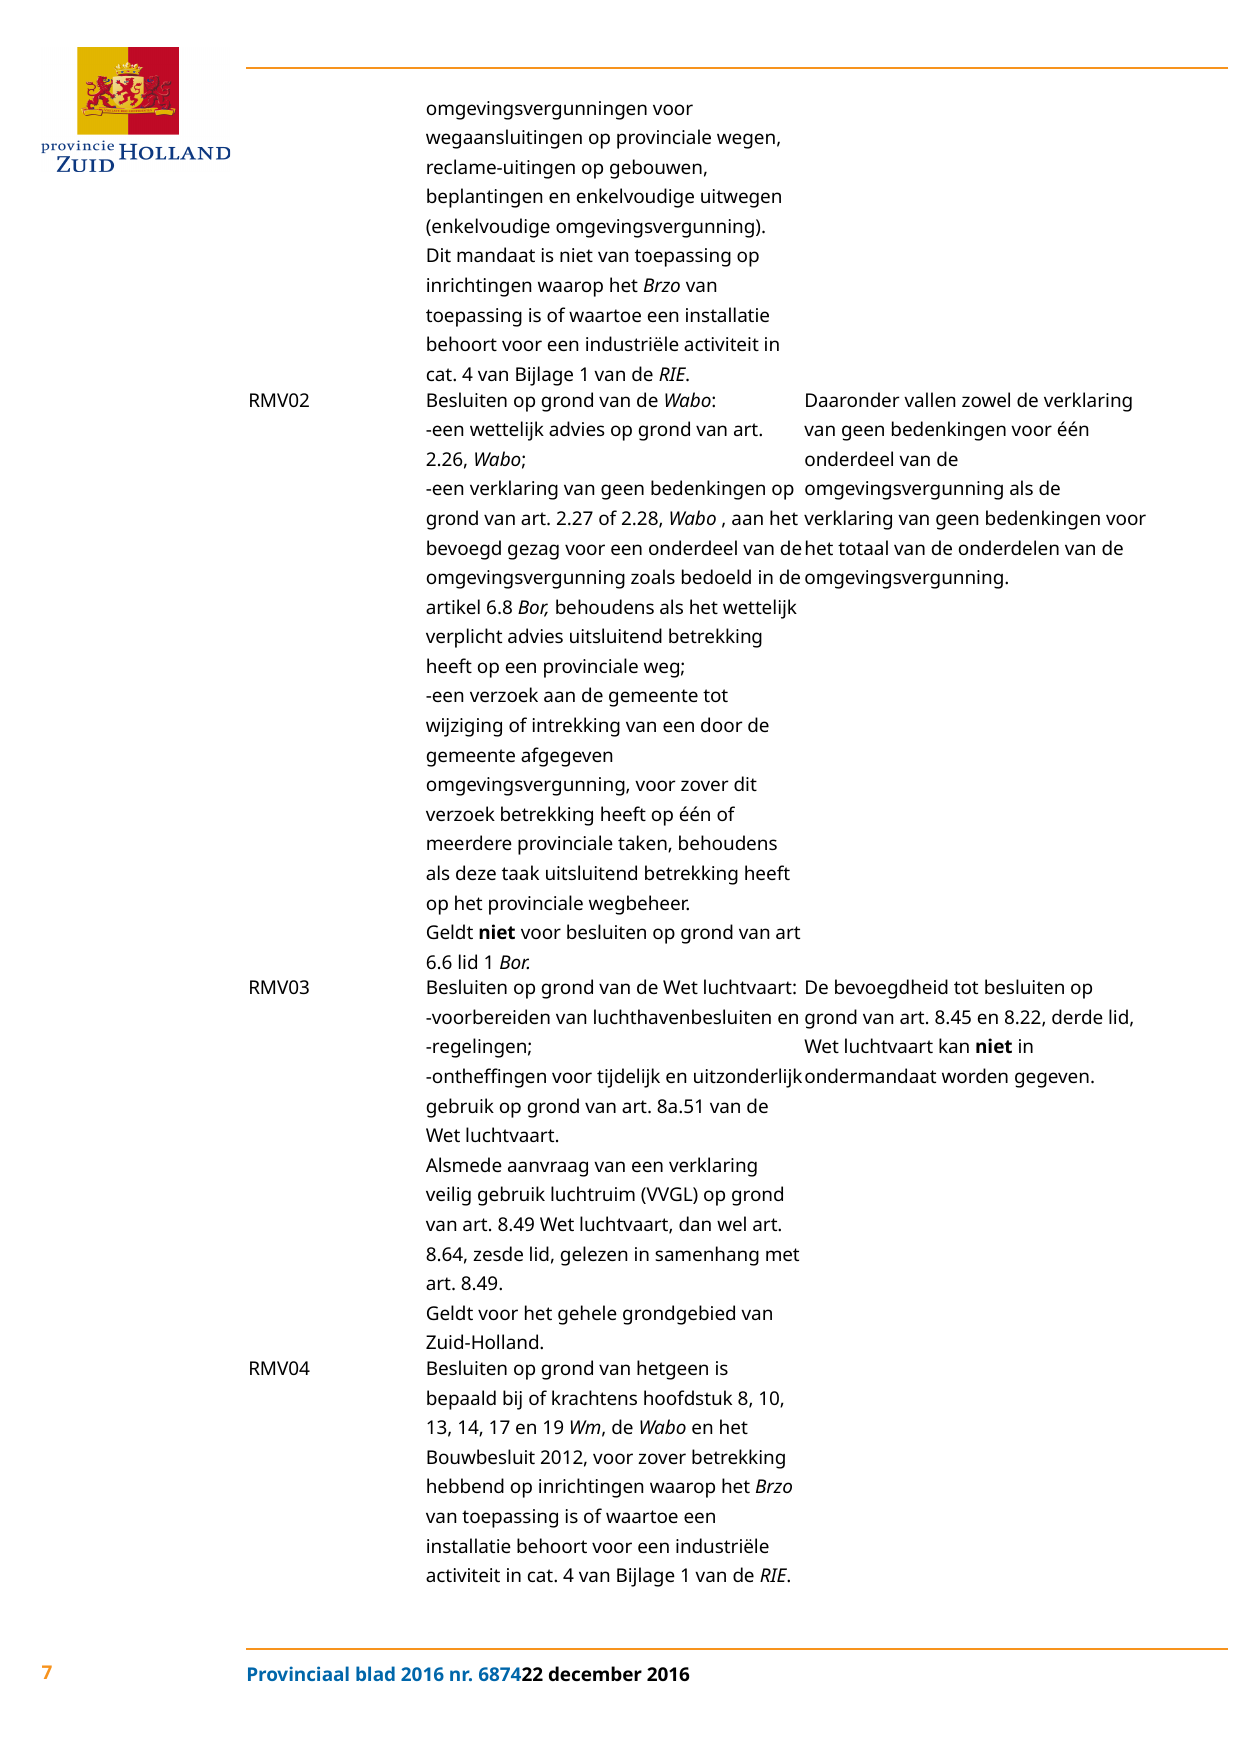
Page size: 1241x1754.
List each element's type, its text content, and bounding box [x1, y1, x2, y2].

picture [41, 47, 231, 172]
table_cell [804, 1355, 1152, 1588]
table_cell Besluiten op grond van hetgeen is bepaald bij of krachtens hoofdstuk 8, 10, 13, 14, 17 en 19 Wm, de Wabo en het Bouwbesluit 2012, voor zover betrekking hebbend op inrichtingen waarop het Brzo van toepassing is of waartoe een installatie behoort voor een industriële activiteit in cat. 4 van Bijlage 1 van de RIE. [426, 1355, 804, 1588]
table_cell [804, 95, 1152, 387]
table_cell Besluiten op grond van de Wet luchtvaart: -voorbereiden van luchthavenbesluiten en -regelingen; -ontheffingen voor tijdelijk en uitzonderlijk gebruik op grond van art. 8a.51 van de Wet luchtvaart. Alsmede aanvraag van een verklaring veilig gebruik luchtruim (VVGL) op grond van art. 8.49 Wet luchtvaart, dan wel art. 8.64, zesde lid, gelezen in samenhang met art. 8.49. Geldt voor het gehele grondgebied van Zuid-Holland. [426, 975, 804, 1355]
table_cell [248, 95, 426, 387]
table_cell RMV03 [248, 975, 426, 1355]
table_cell Daaronder vallen zowel de verklaring van geen bedenkingen voor één onderdeel van de omgevingsvergunning als de verklaring van geen bedenkingen voor het totaal van de onderdelen van de omgevingsvergunning. [804, 387, 1152, 974]
table_cell Besluiten op grond van de Wabo: -een wettelijk advies op grond van art. 2.26, Wabo; -een verklaring van geen bedenkingen op grond van art. 2.27 of 2.28, Wabo , aan het bevoegd gezag voor een onderdeel van de omgevingsvergunning zoals bedoeld in de artikel 6.8 Bor, behoudens als het wettelijk verplicht advies uitsluitend betrekking heeft op een provinciale weg; -een verzoek aan de gemeente tot wijziging of intrekking van een door de gemeente afgegeven omgevingsvergunning, voor zover dit verzoek betrekking heeft op één of meerdere provinciale taken, behoudens als deze taak uitsluitend betrekking heeft op het provinciale wegbeheer. Geldt niet voor besluiten op grond van art 6.6 lid 1 Bor. [426, 387, 804, 974]
table_cell RMV04 [248, 1355, 426, 1588]
table_cell RMV02 [248, 387, 426, 974]
table_cell De bevoegdheid tot besluiten op grond van art. 8.45 en 8.22, derde lid, Wet luchtvaart kan niet in ondermandaat worden gegeven. [804, 975, 1152, 1355]
table_cell omgevingsvergunningen voor wegaansluitingen op provinciale wegen, reclame-uitingen op gebouwen, beplantingen en enkelvoudige uitwegen (enkelvoudige omgevingsvergunning). Dit mandaat is niet van toepassing op inrichtingen waarop het Brzo van toepassing is of waartoe een installatie behoort voor een industriële activiteit in cat. 4 van Bijlage 1 van de RIE. [426, 95, 804, 387]
